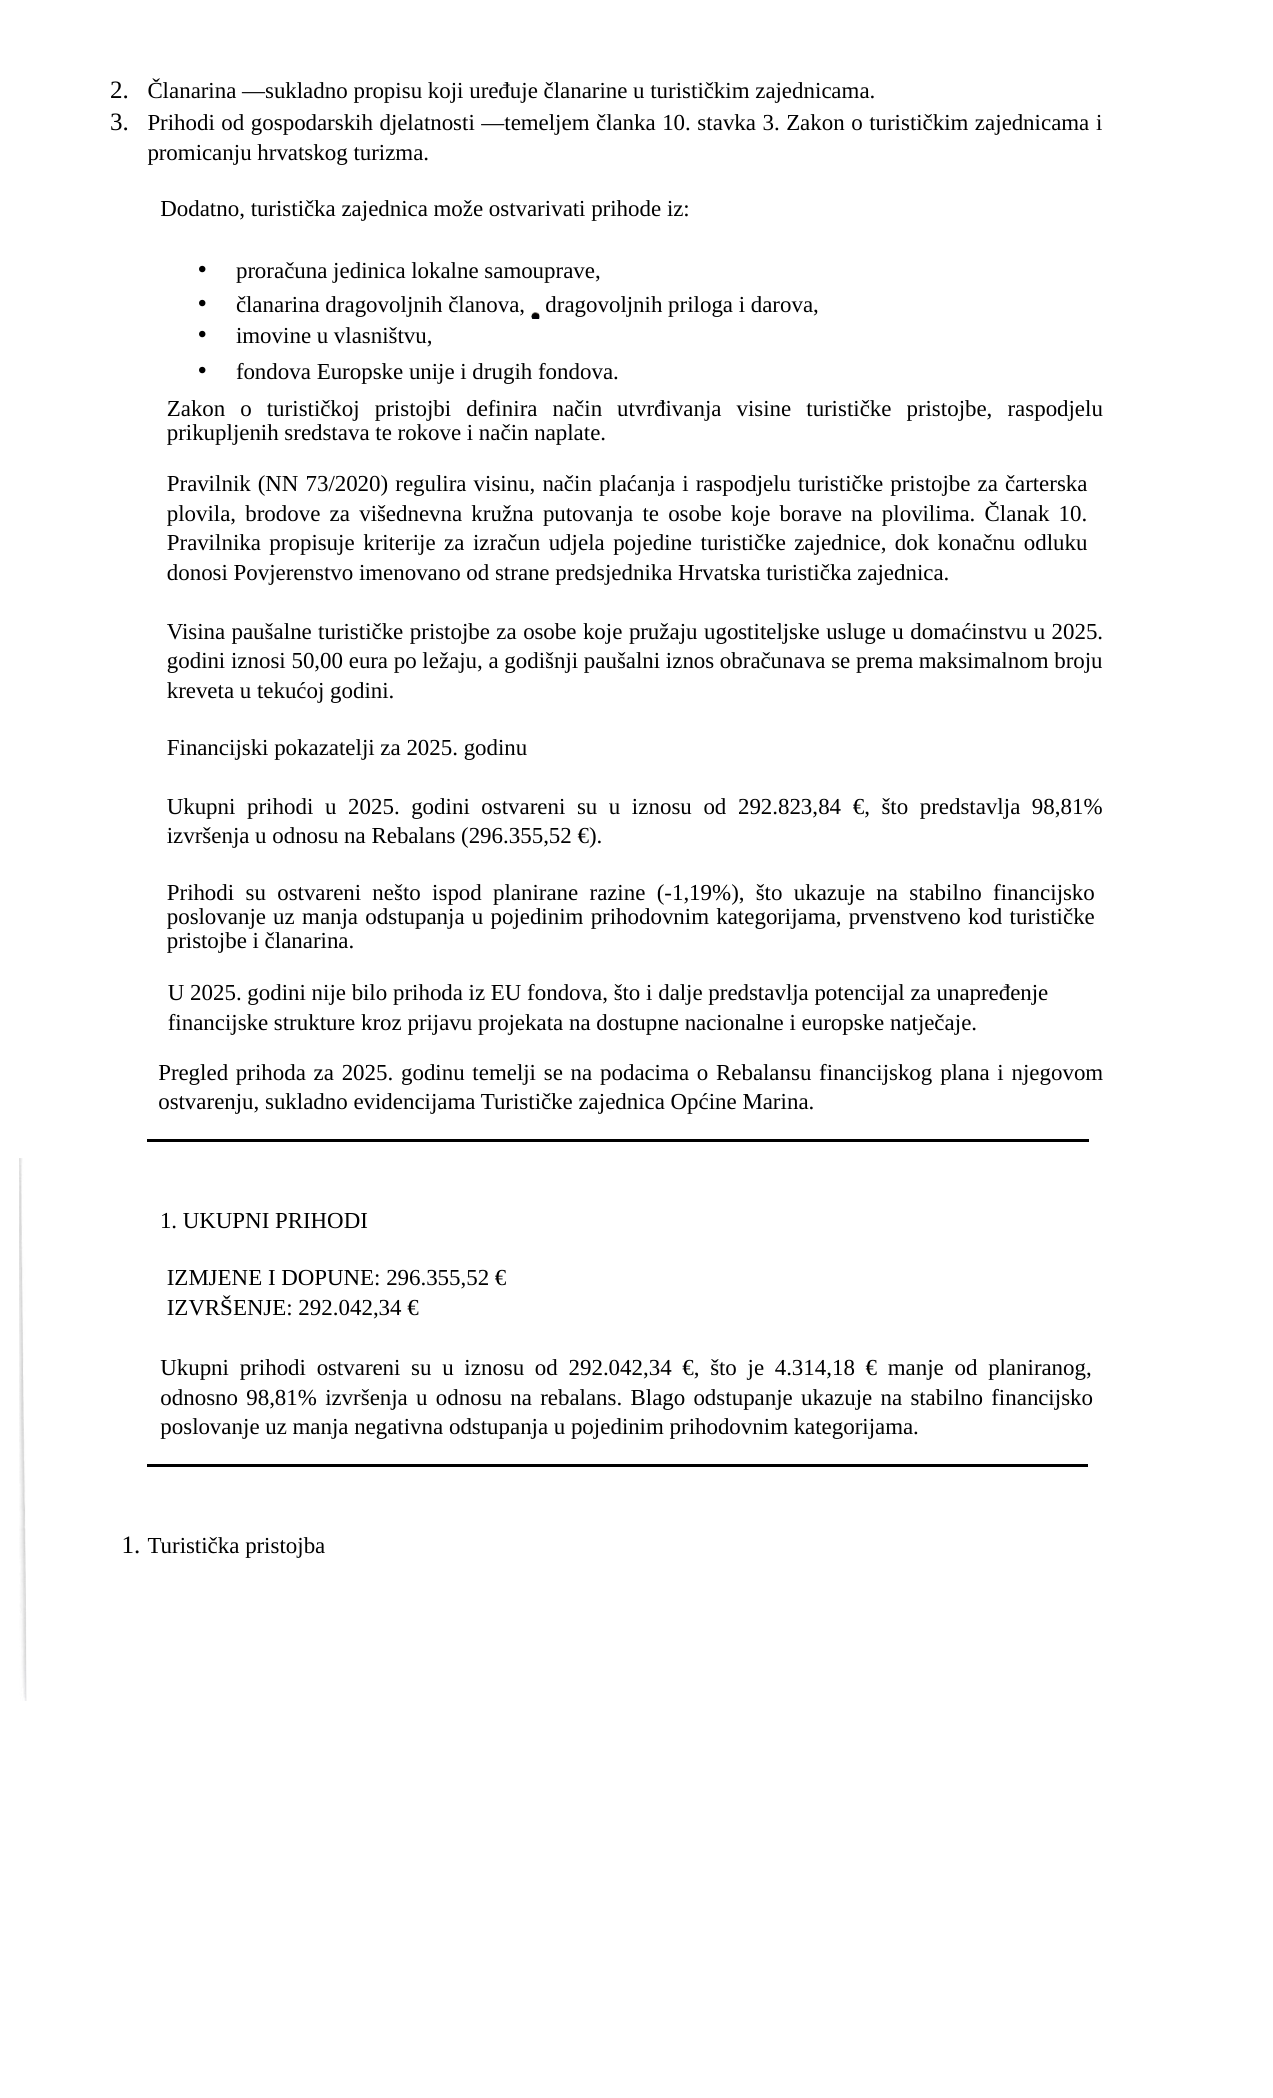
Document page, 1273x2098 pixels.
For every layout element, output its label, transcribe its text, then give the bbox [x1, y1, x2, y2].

text Ukupni prihodi ostvareni su u iznosu od 292.042,34 €, što je 4.314,18 € manje od planiranog, odnosno 98,81% izvršenja u odnosu na rebalans. Blago odstupanje ukazuje na stabilno financijsko poslovanje uz manja negativna odstupanja u pojedinim prihodovnim kategorijama. [160, 1354, 1094, 1440]
text IZVRŠENJE: 292.042,34 € [167, 1294, 1104, 1321]
text 1. UKUPNI PRIHODI [160, 1207, 1104, 1233]
list Turistička pristojba [121, 1530, 1104, 1559]
text Pregled prihoda za 2025. godinu temelji se na podacima o Rebalansu financijskog plana i njegovom ostvarenju, sukladno evidencijama Turističke zajednica Općine Marina. [158, 1058, 1104, 1114]
text Pravilnik (NN 73/2020) regulira visinu, način plaćanja i raspodjelu turističke pristojbe za čarterska plovila, brodove za višednevna kružna putovanja te osobe koje borave na plovilima. Članak 10. Pravilnika propisuje kriterije za izračun udjela pojedine turističke zajednice, dok konačnu odluku donosi Povjerenstvo imenovano od strane predsjednika Hrvatska turistička zajednica. [167, 470, 1089, 585]
text Zakon o turističkoj pristojbi definira način utvrđivanja visine turističke pristojbe, raspodjelu prikupljenih sredstava te rokove i način naplate. [167, 398, 1104, 445]
text Dodatno, turistička zajednica može ostvarivati prihode iz: [160, 195, 1104, 221]
text Visina paušalne turističke pristojbe za osobe koje pružaju ugostiteljske usluge u domaćinstvu u 2025. godini iznosi 50,00 eura po ležaju, a godišnji paušalni iznos obračunava se prema maksimalnom broju kreveta u tekućoj godini. [167, 618, 1104, 703]
text U 2025. godini nije bilo prihoda iz EU fondova, što i dalje predstavlja potencijal za unapređenje financijske strukture kroz prijavu projekata na dostupne nacionalne i europske natječaje. [168, 978, 1102, 1035]
text Financijski pokazatelji za 2025. godinu [167, 734, 1104, 761]
list fondova Europske unije i drugih fondova. [197, 354, 1104, 385]
list Članarina —sukladno propisu koji uređuje članarine u turističkim zajednicama. [110, 75, 1104, 104]
text Ukupni prihodi u 2025. godini ostvareni su u iznosu od 292.823,84 €, što predstavlja 98,81% izvršenja u odnosu na Rebalans (296.355,52 €). [167, 793, 1104, 849]
list imovine u vlasništvu, [197, 319, 1104, 350]
text IZMJENE I DOPUNE: 296.355,52 € [167, 1264, 1104, 1291]
list proračuna jedinica lokalne samouprave, [197, 253, 1104, 284]
list Prihodi od gospodarskih djelatnosti —temeljem članka 10. stavka 3. Zakon o turističkim zajednicama i promicanju hrvatskog turizma. [110, 107, 1104, 166]
list članarina dragovoljnih članova, dragovoljnih priloga i darova, [197, 288, 1104, 318]
text Prihodi su ostvareni nešto ispod planirane razine (-1,19%), što ukazuje na stabilno financijsko poslovanje uz manja odstupanja u pojedinim prihodovnim kategorijama, prvenstveno kod turističke pristojbe i članarina. [167, 881, 1096, 953]
